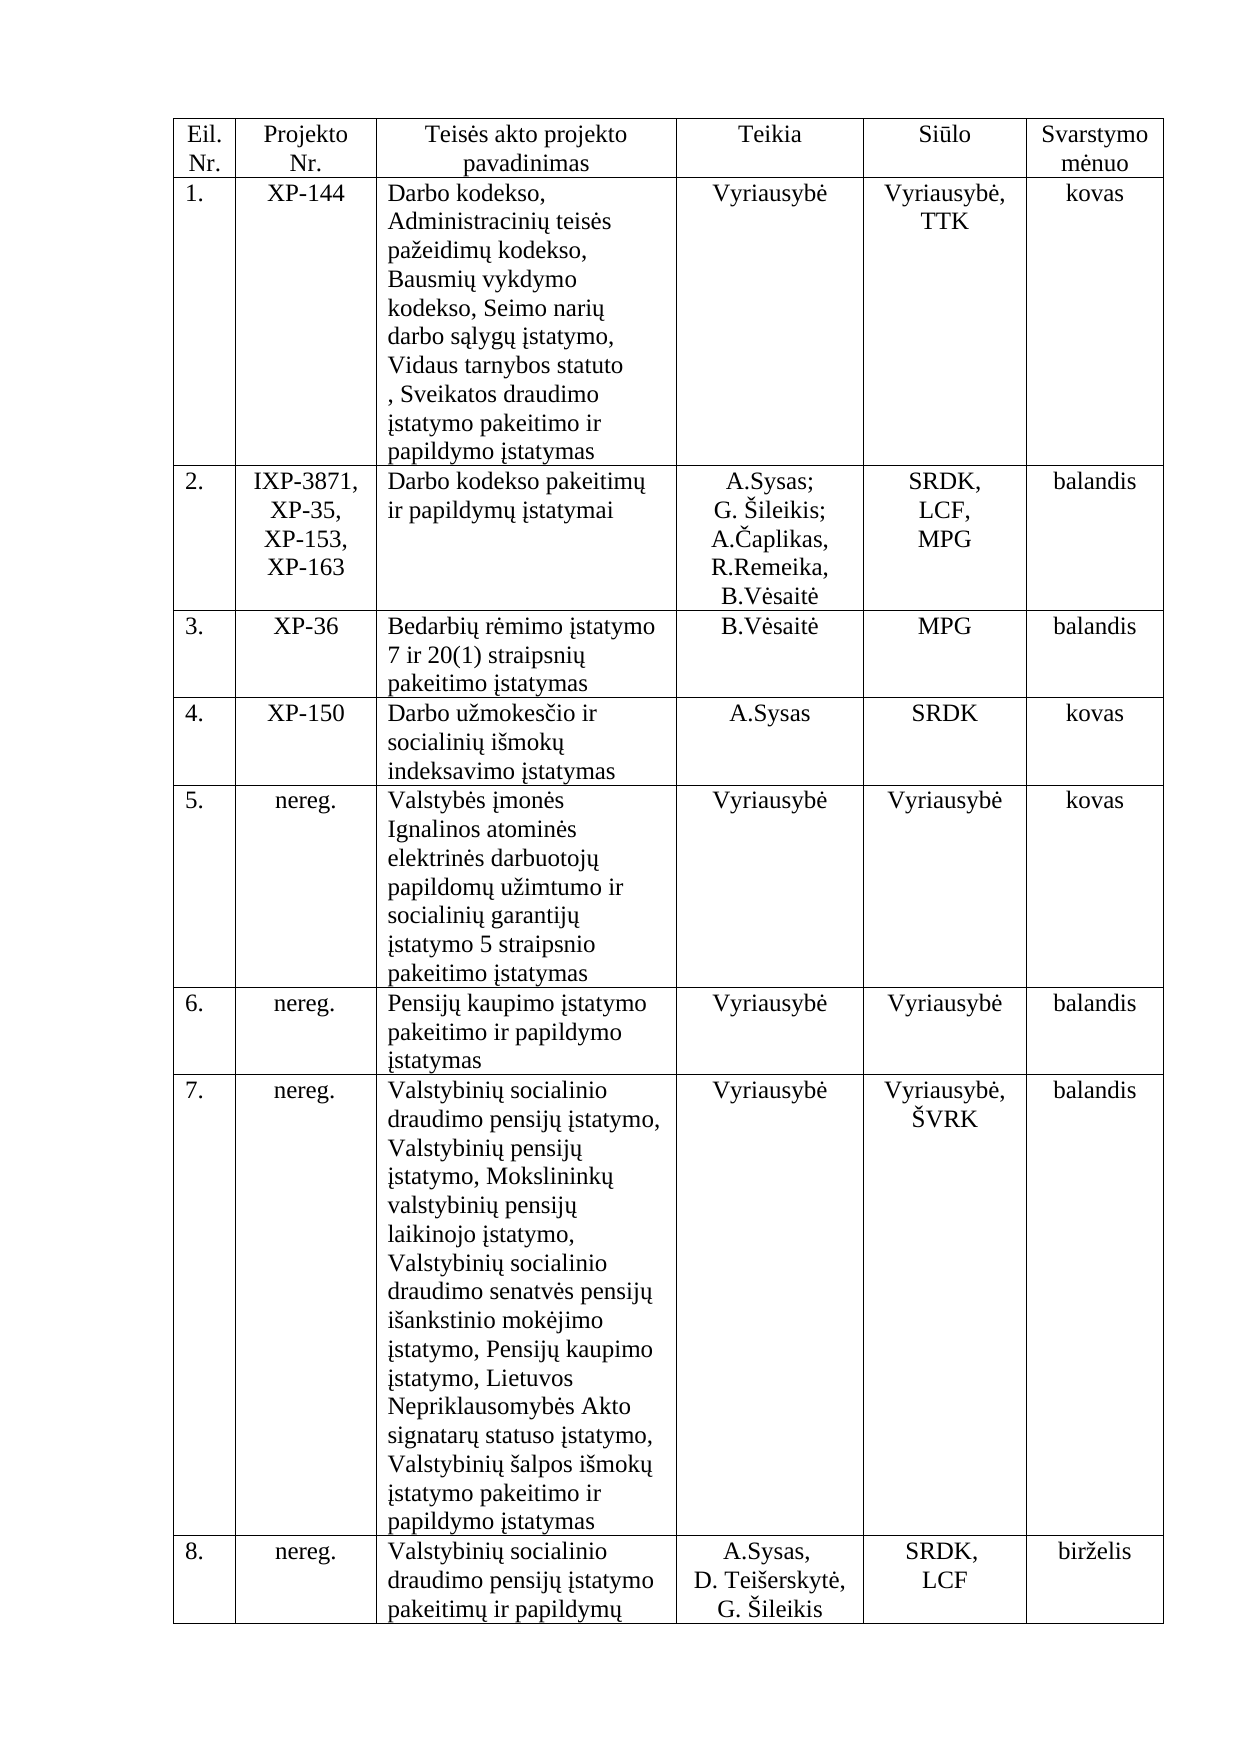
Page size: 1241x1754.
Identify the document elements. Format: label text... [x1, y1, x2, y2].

table_cell SRDK, LCF [864, 1536, 1026, 1622]
table_cell XP-36 [236, 611, 376, 697]
table_header Projekto Nr. [236, 119, 376, 177]
table_cell balandis [1027, 466, 1163, 610]
table_cell Pensijų kaupimo įstatymo pakeitimo ir papildymo įstatymas [377, 988, 676, 1074]
table_cell SRDK, LCF, MPG [864, 466, 1026, 610]
table_cell Darbo kodekso pakeitimų ir papildymų įstatymai [377, 466, 676, 610]
table_cell nereg. [236, 1536, 376, 1622]
table_cell balandis [1027, 988, 1163, 1074]
table_header Siūlo [864, 119, 1026, 177]
table_cell SRDK [864, 698, 1026, 784]
table_cell A.Sysas, D. Teišerskytė, G. Šileikis [677, 1536, 863, 1622]
table_cell IXP-3871, XP-35, XP-153, XP-163 [236, 466, 376, 610]
table_cell Vyriausybė, ŠVRK [864, 1075, 1026, 1535]
table_header Svarstymo mėnuo [1027, 119, 1163, 177]
table_cell nereg. [236, 1075, 376, 1535]
table_cell A.Sysas [677, 698, 863, 784]
table_cell 5. [174, 786, 235, 987]
table_cell kovas [1027, 178, 1163, 465]
table_cell Valstybinių socialinio draudimo pensijų įstatymo, Valstybinių pensijų įstatymo, Mokslininkų valstybinių pensijų laikinojo įstatymo, Valstybinių socialinio draudimo senatvės pensijų išankstinio mokėjimo įstatymo, Pensijų kaupimo įstatymo, Lietuvos Nepriklausomybės Akto signatarų statuso įstatymo, Valstybinių šalpos išmokų įstatymo pakeitimo ir papildymo įstatymas [377, 1075, 676, 1535]
table_cell kovas [1027, 698, 1163, 784]
table_header Eil. Nr. [174, 119, 235, 177]
table_cell 7. [174, 1075, 235, 1535]
table_cell Darbo kodekso, Administracinių teisės pažeidimų kodekso, Bausmių vykdymo kodekso, Seimo narių darbo sąlygų įstatymo, Vidaus tarnybos statuto , Sveikatos draudimo įstatymo pakeitimo ir papildymo įstatymas [377, 178, 676, 465]
table_cell Bedarbių rėmimo įstatymo 7 ir 20(1) straipsnių pakeitimo įstatymas [377, 611, 676, 697]
table_header Teikia [677, 119, 863, 177]
table_cell XP-150 [236, 698, 376, 784]
table_cell A.Sysas; G. Šileikis; A.Čaplikas, R.Remeika, B.Vėsaitė [677, 466, 863, 610]
table_cell 4. [174, 698, 235, 784]
table_cell Vyriausybė, TTK [864, 178, 1026, 465]
table_cell nereg. [236, 988, 376, 1074]
table_cell Vyriausybė [677, 178, 863, 465]
table_cell Darbo užmokesčio ir socialinių išmokų indeksavimo įstatymas [377, 698, 676, 784]
table_cell 2. [174, 466, 235, 610]
table_cell 6. [174, 988, 235, 1074]
table_cell Vyriausybė [864, 786, 1026, 987]
table_cell B.Vėsaitė [677, 611, 863, 697]
table_cell Vyriausybė [864, 988, 1026, 1074]
table_cell balandis [1027, 1075, 1163, 1535]
table_cell 8. [174, 1536, 235, 1622]
table_cell nereg. [236, 786, 376, 987]
table_cell Valstybės įmonės Ignalinos atominės elektrinės darbuotojų papildomų užimtumo ir socialinių garantijų įstatymo 5 straipsnio pakeitimo įstatymas [377, 786, 676, 987]
table_header Teisės akto projekto pavadinimas [377, 119, 676, 177]
table_cell Vyriausybė [677, 988, 863, 1074]
table_cell 3. [174, 611, 235, 697]
table_cell 1. [174, 178, 235, 465]
table_cell XP-144 [236, 178, 376, 465]
table_cell birželis [1027, 1536, 1163, 1622]
table_cell MPG [864, 611, 1026, 697]
table_cell Vyriausybė [677, 1075, 863, 1535]
table_cell balandis [1027, 611, 1163, 697]
table_cell Vyriausybė [677, 786, 863, 987]
table_cell Valstybinių socialinio draudimo pensijų įstatymo pakeitimų ir papildymų [377, 1536, 676, 1622]
table_cell kovas [1027, 786, 1163, 987]
